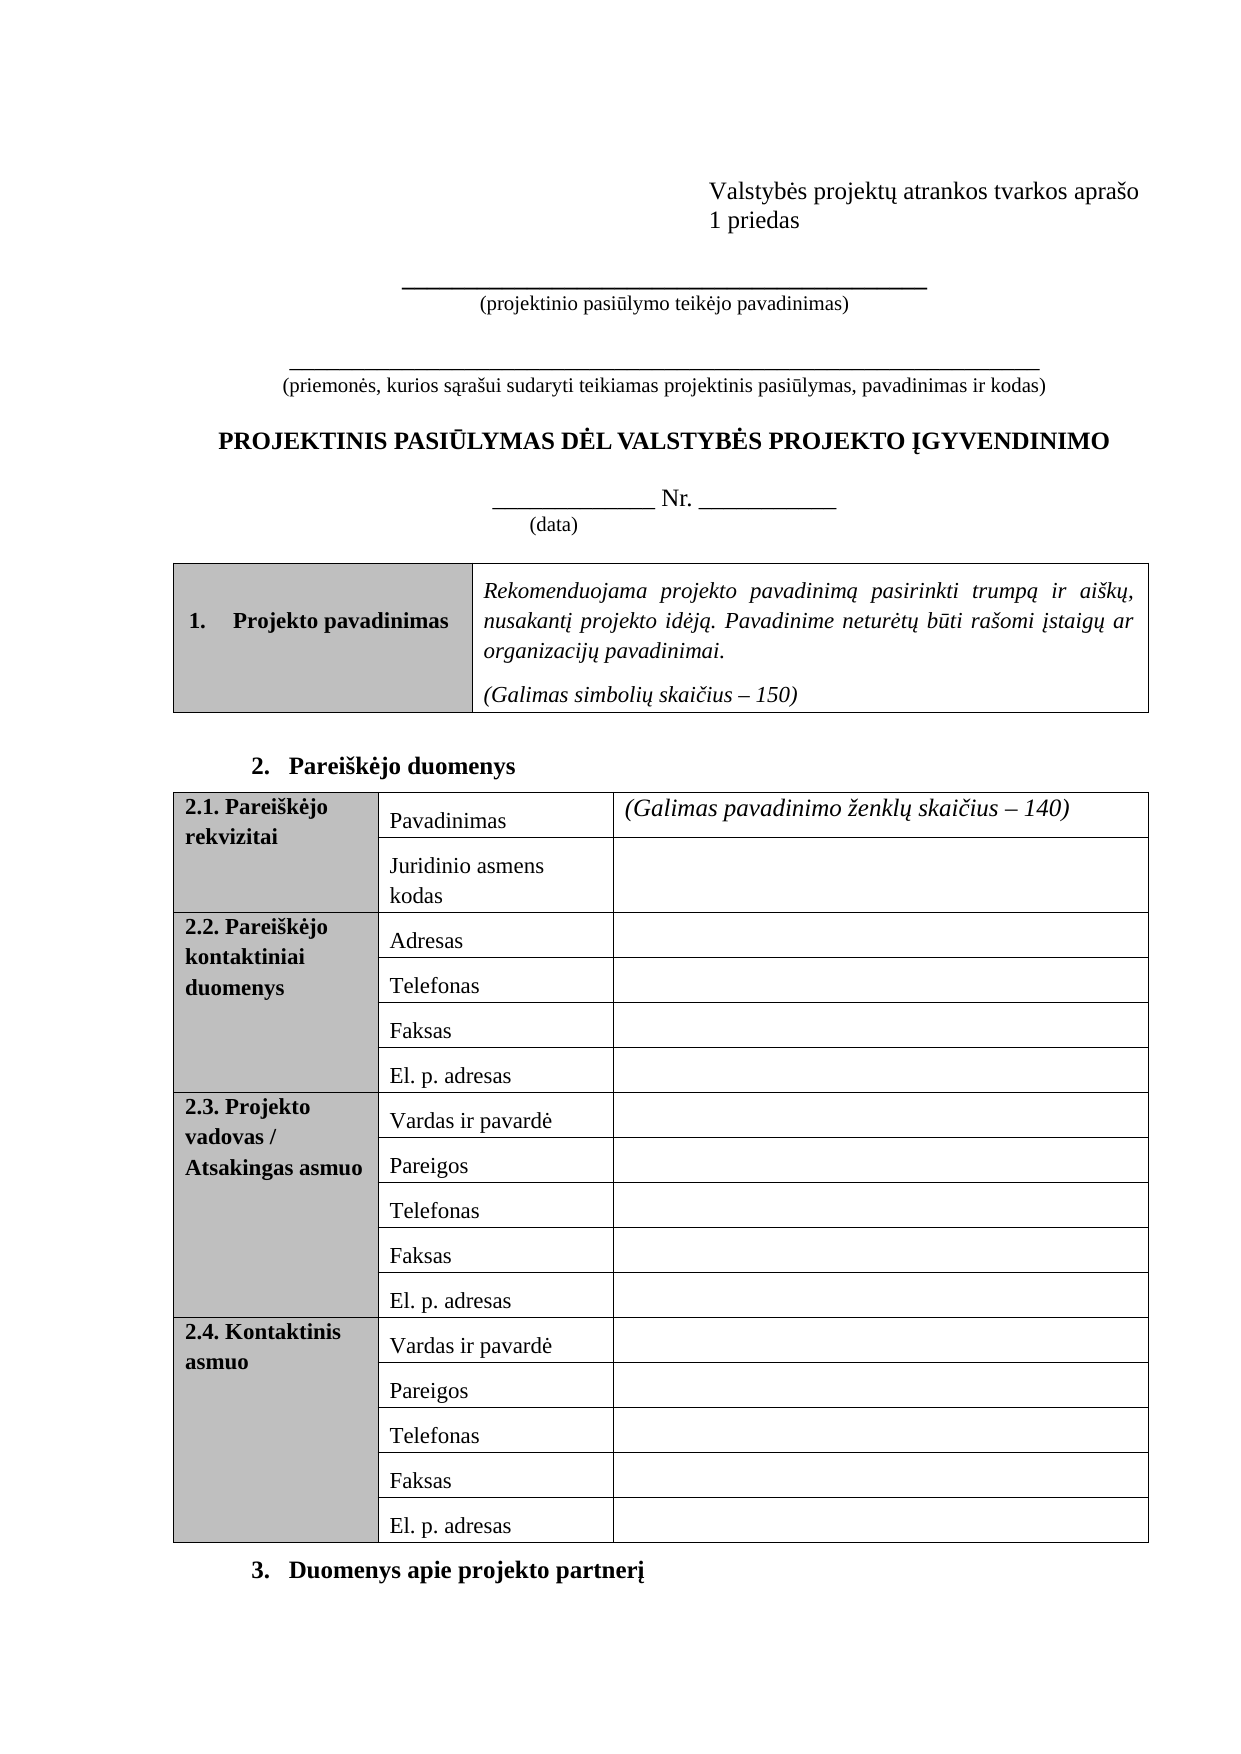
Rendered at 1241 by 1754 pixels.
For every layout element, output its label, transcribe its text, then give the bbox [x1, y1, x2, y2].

table_cell [614, 838, 1148, 912]
table_cell 2.4. Kontaktinis asmuo [174, 1318, 378, 1542]
table_cell El. p. adresas [379, 1273, 613, 1317]
table_header 1. Projekto pavadinimas [174, 564, 472, 712]
table_cell [614, 913, 1148, 957]
text (priemonės, kurios sąrašui sudaryti teikiamas projektinis pasiūlymas, pavadinimas ir kodas) [177, 373, 1152, 397]
table_cell [614, 1453, 1148, 1497]
table_cell [614, 958, 1148, 1002]
table_cell Faksas [379, 1003, 613, 1047]
text 1 priedas [709, 205, 1152, 234]
table_cell [614, 1228, 1148, 1272]
text PROJEKTINIS PASIŪLYMAS DĖL VALSTYBĖS PROJEKTO ĮGYVENDINIMO [177, 426, 1152, 454]
table_cell Faksas [379, 1228, 613, 1272]
text __________________________________________ [177, 263, 1152, 291]
table_cell [614, 1273, 1148, 1317]
table_cell Adresas [379, 913, 613, 957]
table_cell Telefonas [379, 1408, 613, 1452]
text 2. Pareiškėjo duomenys [251, 751, 1152, 780]
table_cell [614, 1498, 1148, 1542]
table_cell [614, 1408, 1148, 1452]
text 3. Duomenys apie projekto partnerį [251, 1555, 1152, 1584]
text (projektinio pasiūlymo teikėjo pavadinimas) [177, 291, 1152, 315]
table_header 2.1. Pareiškėjo rekvizitai [174, 793, 378, 912]
table_header (Galimas pavadinimo ženklų skaičius – 140) [614, 793, 1148, 837]
table_cell 2.3. Projekto vadovas / Atsakingas asmuo [174, 1093, 378, 1317]
table_cell [614, 1318, 1148, 1362]
table_cell [614, 1183, 1148, 1227]
table_cell Juridinio asmens kodas [379, 838, 613, 912]
table_cell Pareigos [379, 1138, 613, 1182]
table_cell Vardas ir pavardė [379, 1318, 613, 1362]
table_cell El. p. adresas [379, 1498, 613, 1542]
text ____________________________________________________________ [177, 344, 1152, 373]
table_header Rekomenduojama projekto pavadinimą pasirinkti trumpą ir aiškų, nusakantį projekto idėją. Pavadinime neturėtų būti rašomi įstaigų ar organizacijų pavadinimai. (Galimas simbolių skaičius – 150) [473, 564, 1148, 712]
table_cell [614, 1003, 1148, 1047]
text Valstybės projektų atrankos tvarkos aprašo [709, 176, 1152, 205]
table_cell Telefonas [379, 1183, 613, 1227]
table_header Pavadinimas [379, 793, 613, 837]
table_cell Faksas [379, 1453, 613, 1497]
table_cell [614, 1093, 1148, 1137]
table_cell [614, 1363, 1148, 1407]
table_cell Vardas ir pavardė [379, 1093, 613, 1137]
table_cell Telefonas [379, 958, 613, 1002]
table_cell [614, 1138, 1148, 1182]
table_cell Pareigos [379, 1363, 613, 1407]
table_cell 2.2. Pareiškėjo kontaktiniai duomenys [174, 913, 378, 1092]
text (data) [177, 512, 1152, 536]
text _____________ Nr. ___________ [177, 483, 1152, 512]
table_cell El. p. adresas [379, 1048, 613, 1092]
table_cell [614, 1048, 1148, 1092]
